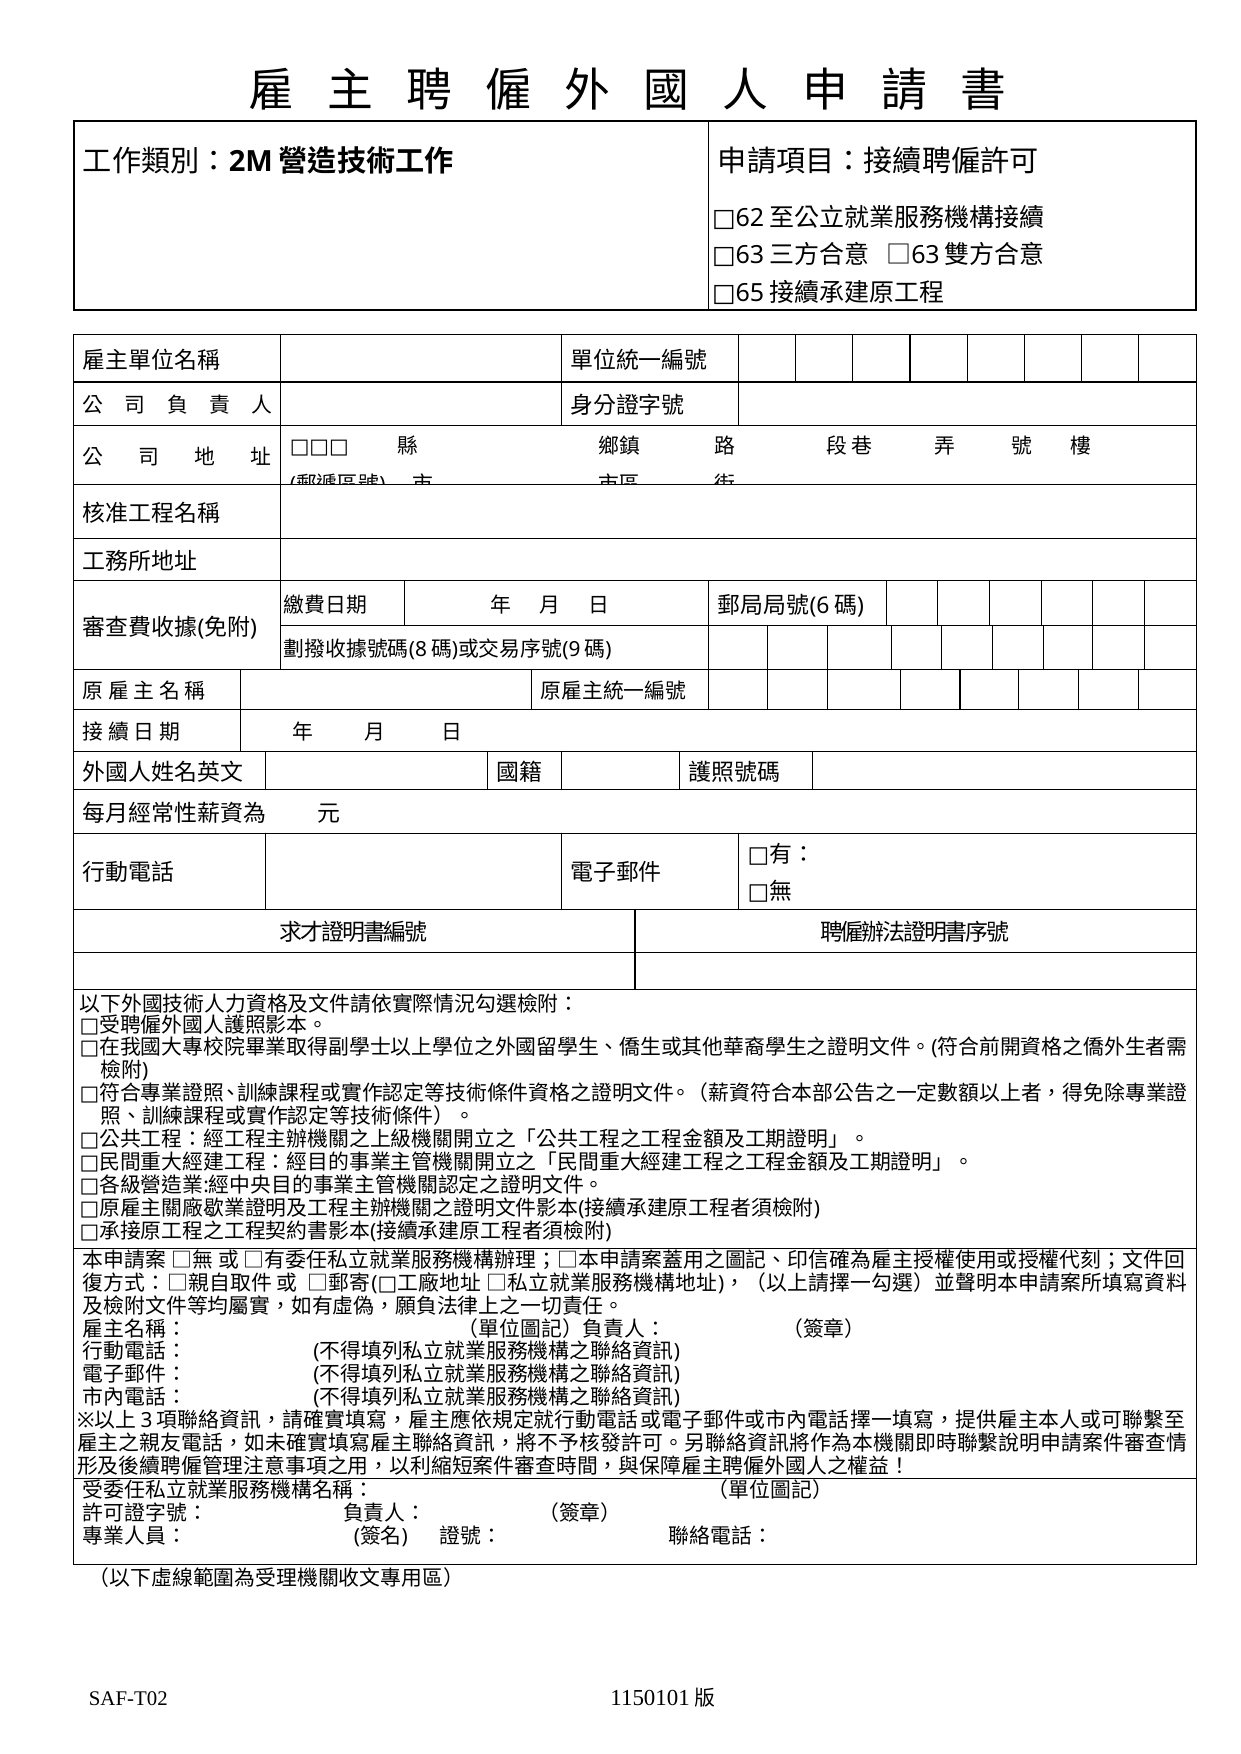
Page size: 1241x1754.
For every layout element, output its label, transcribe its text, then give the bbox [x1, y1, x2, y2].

table_cell [266, 834, 561, 908]
table_cell [1093, 626, 1144, 669]
table_cell [709, 670, 767, 709]
table_cell □□□ 縣 鄉鎮 路 段 巷 弄 號 樓 (郵遞區號) 市 市區 街 [281, 426, 1196, 484]
table_cell 年 月 日 [405, 581, 708, 625]
table_cell 行動電話 [74, 834, 265, 908]
table_cell [924, 539, 1196, 580]
table_header [739, 335, 795, 381]
table_cell 劃撥收據號碼(8碼)或交易序號(9碼) [281, 626, 708, 669]
table_cell [990, 581, 1041, 625]
table_cell [768, 626, 827, 669]
subtitle 雇主聘僱外國人申請書 [248, 53, 1007, 119]
table_cell [562, 752, 679, 789]
table_header [1025, 335, 1081, 381]
table_cell 本申請案 □無 或 □有委任私立就業服務機構辦理；□本申請案蓋用之圖記、印信確為雇主授權使用或授權代刻；文件回復方式：□親自取件 或 □郵寄(□工廠地址 □私立就業服務機構地址)，（以上請擇一勾選）並聲明本申請案所填寫資料及檢附文件等均屬實，如有虛偽，願負法律上之一切責任。 雇主名稱： （單位圖記）負責人： （簽章） 行動電話： (不得填列私立就業服務機構之聯絡資訊) 電子郵件： (不得填列私立就業服務機構之聯絡資訊) 市內電話： (不得填列私立就業服務機構之聯絡資訊) ※以上3項聯絡資訊，請確實填寫，雇主應依規定就行動電話或電子郵件或市內電話擇一填寫，提供雇主本人或可聯繫至雇主之親友電話，如未確實填寫雇主聯絡資訊，將不予核發許可。另聯絡資訊將作為本機關即時聯繫說明申請案件審查情形及後續聘僱管理注意事項之用，以利縮短案件審查時間，與保障雇主聘僱外國人之權益！ [74, 1249, 1196, 1478]
table_cell [1139, 670, 1196, 709]
table_cell [828, 626, 891, 669]
table_cell [1145, 626, 1196, 669]
table_cell [241, 670, 531, 709]
table_cell [281, 485, 687, 538]
table_header [968, 335, 1024, 381]
table_cell 求才證明書編號 [74, 910, 634, 952]
table_cell 繳費日期 [281, 581, 404, 625]
table_cell [887, 581, 937, 625]
table_cell [942, 626, 992, 669]
table_cell [688, 539, 924, 580]
table_cell [892, 626, 941, 669]
table_cell [739, 383, 1196, 425]
table_cell 國籍 [488, 752, 561, 789]
table_cell [1019, 670, 1078, 709]
table_cell 聘僱辦法證明書序號 [636, 910, 1196, 952]
table_header [911, 335, 967, 381]
table_cell [281, 539, 687, 580]
table_cell 受委任私立就業服務機構名稱： （單位圖記） 許可證字號： 負責人： （簽章） 專業人員： (簽名) 證號： 聯絡電話： [74, 1479, 1196, 1564]
table_cell 原雇主統一編號 [532, 670, 708, 709]
table_header 工作類別：2M營造技術工作 [75, 122, 708, 309]
table_cell 電子郵件 [562, 834, 738, 908]
table_cell [1044, 626, 1092, 669]
table_header 申請項目：接續聘僱許可 □62至公立就業服務機構接續 □63三方合意 □63雙方合意 □65接續承建原工程 [709, 122, 1195, 309]
table_cell [709, 626, 767, 669]
table_cell [281, 383, 561, 425]
table_cell 以下外國技術人力資格及文件請依實際情況勾選檢附： □受聘僱外國人護照影本。 □在我國大專校院畢業取得副學士以上學位之外國留學生、僑生或其他華裔學生之證明文件。(符合前開資格之僑外生者需檢附) □符合專業證照、訓練課程或實作認定等技術條件資格之證明文件。（薪資符合本部公告之一定數額以上者，得免除專業證照、訓練課程或實作認定等技術條件）。 □公共工程：經工程主辦機關之上級機關開立之「公共工程之工程金額及工期證明」。 □民間重大經建工程：經目的事業主管機關開立之「民間重大經建工程之工程金額及工期證明」。 □各級營造業:經中央目的事業主管機關認定之證明文件。 □原雇主關廠歇業證明及工程主辦機關之證明文件影本(接續承建原工程者須檢附) □承接原工程之工程契約書影本(接續承建原工程者須檢附) [74, 990, 1196, 1248]
table_header [853, 335, 909, 381]
table_cell 原 雇 主 名 稱 [74, 670, 240, 709]
table_cell [828, 670, 900, 709]
table_cell 接 續 日 期 [74, 710, 240, 751]
table_header [1139, 335, 1196, 381]
table_cell 護照號碼 [680, 752, 812, 789]
table_cell 公司地址 [74, 426, 280, 484]
table_cell [74, 953, 634, 989]
table_cell [1145, 581, 1196, 625]
table_cell [938, 581, 989, 625]
table_header 單位統一編號 [562, 335, 738, 381]
table_cell 公司負責人 [74, 383, 280, 425]
table_cell [1079, 670, 1138, 709]
table_cell [768, 670, 827, 709]
table_cell □有： □無 [739, 834, 1196, 908]
table_cell [688, 485, 924, 538]
table_cell [901, 670, 959, 709]
text （以下虛線範圍為受理機關收文專用區） [89, 1565, 1167, 1590]
table_cell 外國人姓名英文 [74, 752, 265, 789]
table_cell [924, 485, 1196, 538]
table_cell 核准工程名稱 [74, 485, 280, 538]
table_cell [993, 626, 1043, 669]
table_header 雇主單位名稱 [74, 335, 280, 381]
table_cell [1042, 581, 1092, 625]
table_cell 每月經常性薪資為 元 [74, 790, 1196, 832]
table_cell 審查費收據(免附) [74, 581, 280, 669]
table_cell [636, 953, 1196, 989]
table_cell [266, 752, 487, 789]
table_cell 身分證字號 [562, 383, 738, 425]
table_cell [1093, 581, 1144, 625]
table_cell [813, 752, 1196, 789]
table_header [281, 335, 561, 381]
table_cell 工務所地址 [74, 539, 280, 580]
table_cell 郵局局號(6碼) [709, 581, 886, 625]
table_header [1082, 335, 1138, 381]
table_header [796, 335, 852, 381]
table_cell [961, 670, 1018, 709]
table_cell 年 月 日 [241, 710, 1196, 751]
